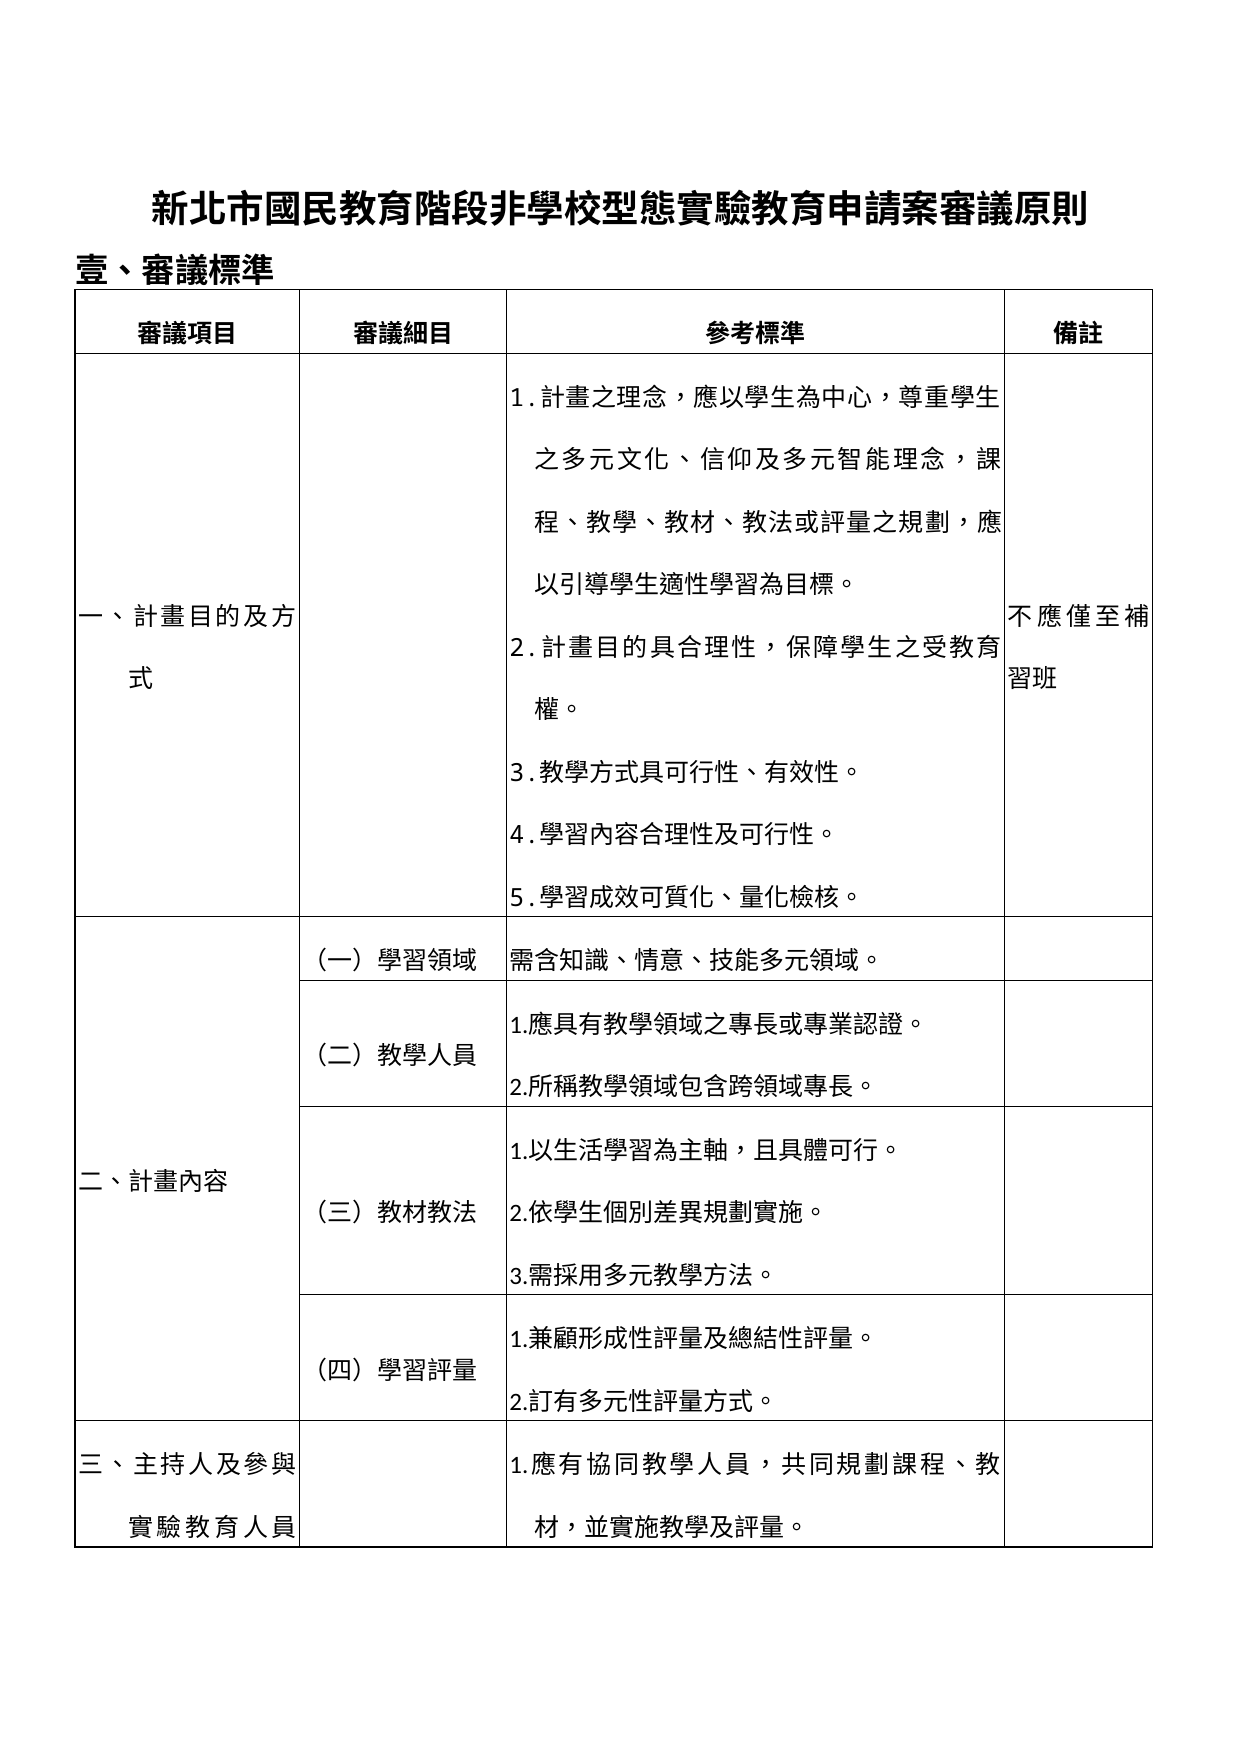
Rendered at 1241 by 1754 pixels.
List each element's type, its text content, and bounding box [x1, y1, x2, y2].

table_cell 二、計畫內容 [76, 917, 299, 1420]
table_cell [1005, 1107, 1152, 1294]
table_cell 一、計畫目的及方式 [76, 354, 299, 916]
table_cell [1005, 917, 1152, 980]
table_cell [300, 354, 506, 916]
table_header 審議項目 [76, 290, 299, 353]
table_cell [1005, 1421, 1152, 1546]
text 壹、審議標準 [75, 227, 1165, 289]
table_cell 1.計畫之理念，應以學生為中心，尊重學生之多元文化、信仰及多元智能理念，課程、教學、教材、教法或評量之規劃，應以引導學生適性學習為目標。 2.計畫目的具合理性，保障學生之受教育權。 3.教學方式具可行性、有效性。 4.學習內容合理性及可行性。 5.學習成效可質化、量化檢核。 [507, 354, 1004, 916]
table_cell 需含知識、情意、技能多元領域。 [507, 917, 1004, 980]
table_cell （一）學習領域 [300, 917, 506, 980]
table_header 參考標準 [507, 290, 1004, 353]
table_cell [300, 1421, 506, 1546]
table_cell 三、主持人及參與實驗教育人員 [76, 1421, 299, 1546]
table_cell 1.應具有教學領域之專長或專業認證。 2.所稱教學領域包含跨領域專長。 [507, 981, 1004, 1106]
table_header 備註 [1005, 290, 1152, 353]
table_cell （四）學習評量 [300, 1295, 506, 1420]
table_cell 1.應有協同教學人員，共同規劃課程、教材，並實施教學及評量。 [507, 1421, 1004, 1546]
table_cell [1005, 981, 1152, 1106]
table_header 審議細目 [300, 290, 506, 353]
table_cell 1.兼顧形成性評量及總結性評量。 2.訂有多元性評量方式。 [507, 1295, 1004, 1420]
table_cell （二）教學人員 [300, 981, 506, 1106]
table_cell （三）教材教法 [300, 1107, 506, 1294]
text 新北市國民教育階段非學校型態實驗教育申請案審議原則 [75, 164, 1165, 227]
table_cell 1.以生活學習為主軸，且具體可行。 2.依學生個別差異規劃實施。 3.需採用多元教學方法。 [507, 1107, 1004, 1294]
table_cell [1005, 1295, 1152, 1420]
table_cell 不應僅至補習班 [1005, 354, 1152, 916]
